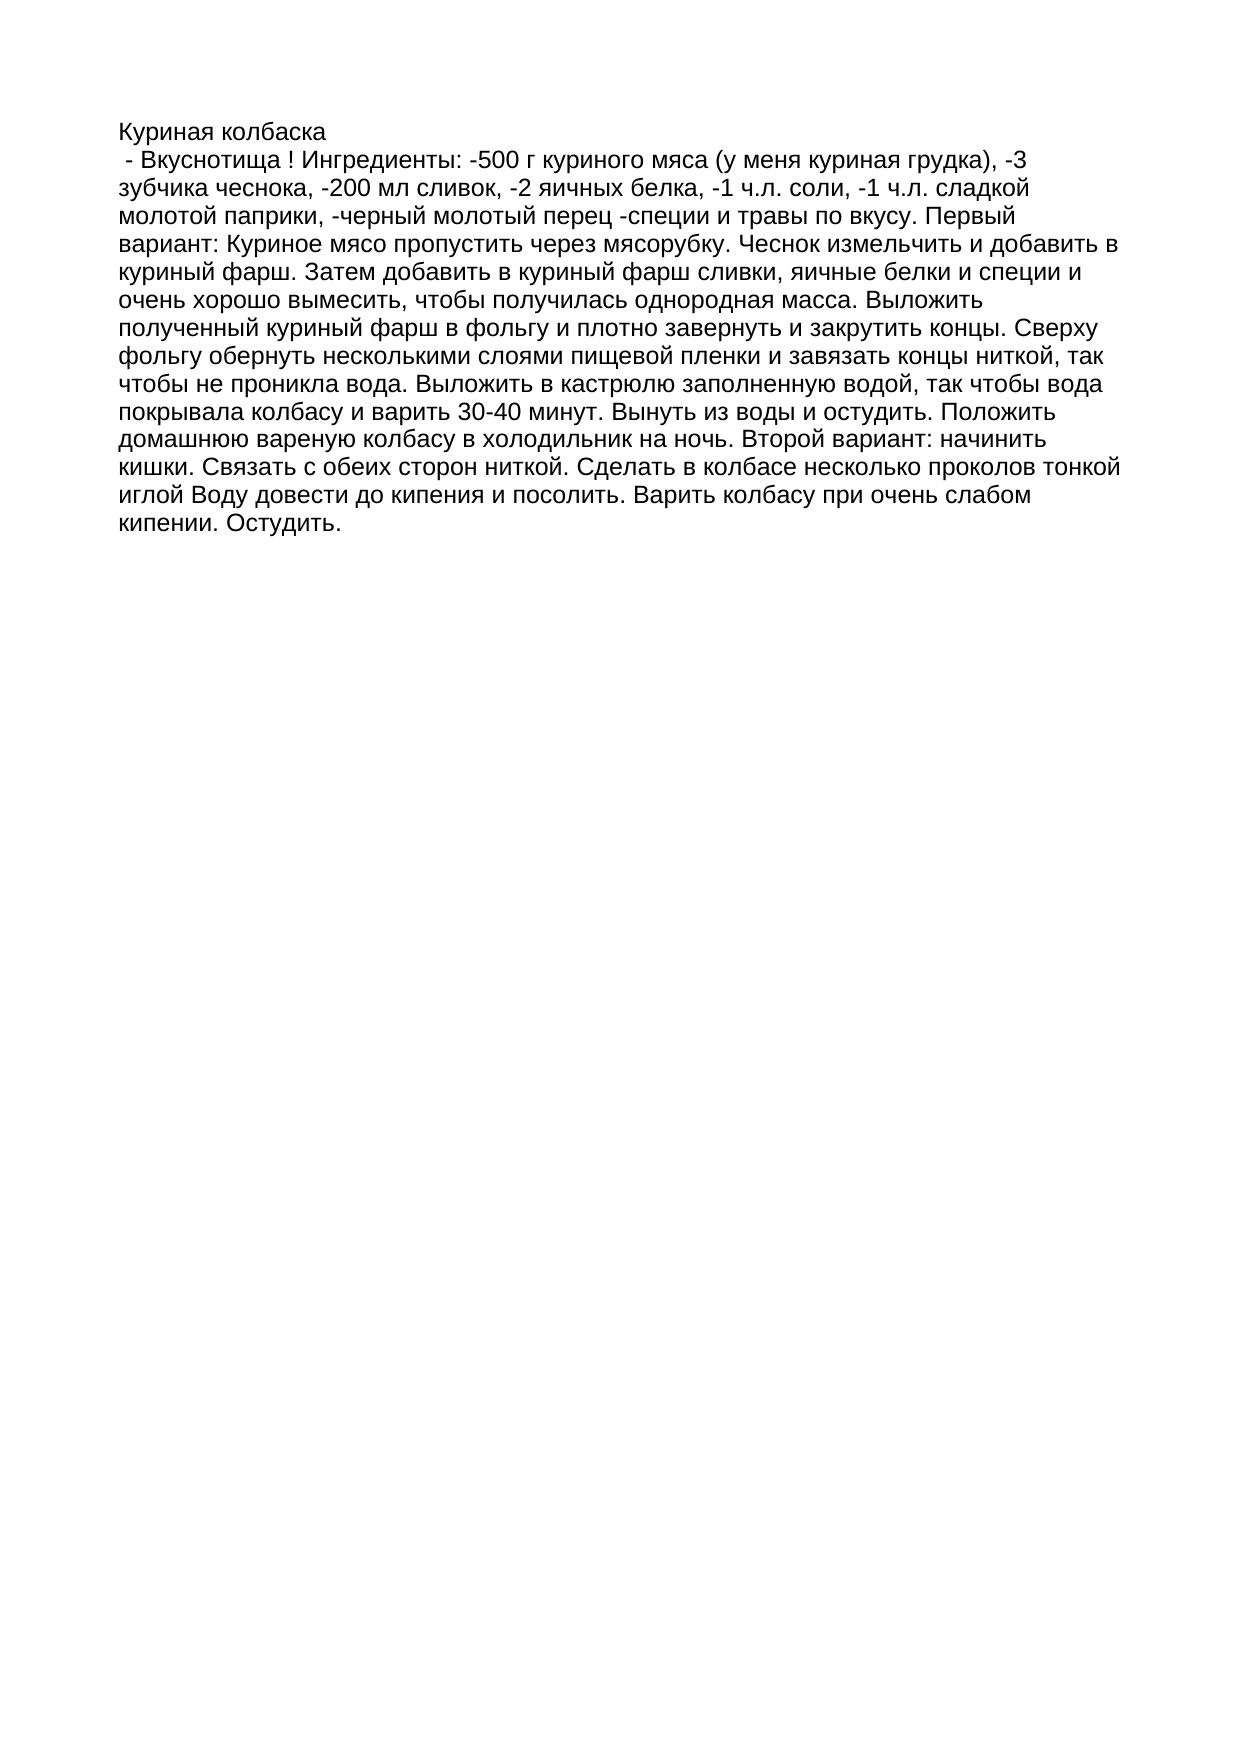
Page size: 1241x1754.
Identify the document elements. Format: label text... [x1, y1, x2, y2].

text Куриная колбаска [118, 118, 1122, 146]
text - Вкуснотища ! Ингредиенты: -500 г куриного мяса (у меня куриная грудка), -3 зубчика чеснока, -200 мл сливок, -2 яичных белка, -1 ч.л. соли, -1 ч.л. сладкой молотой паприки, -черный молотый перец -специи и травы по вкусу. Первый вариант: Куриное мясо пропустить через мясорубку. Чеснок измельчить и добавить в куриный фарш. Затем добавить в куриный фарш сливки, яичные белки и специи и очень хорошо вымесить, чтобы получилась однородная масса. Выложить полученный куриный фарш в фольгу и плотно завернуть и закрутить концы. Сверху фольгу обернуть несколькими слоями пищевой пленки и завязать концы ниткой, так чтобы не проникла вода. Выложить в кастрюлю заполненную водой, так чтобы вода покрывала колбасу и варить 30-40 минут. Вынуть из воды и остудить. Положить домашнюю вареную колбасу в холодильник на ночь. Второй вариант: начинить кишки. Связать с обеих сторон ниткой. Сделать в колбасе несколько проколов тонкой иглой Воду довести до кипения и посолить. Варить колбасу при очень слабом кипении. Остудить. [118, 146, 1122, 537]
